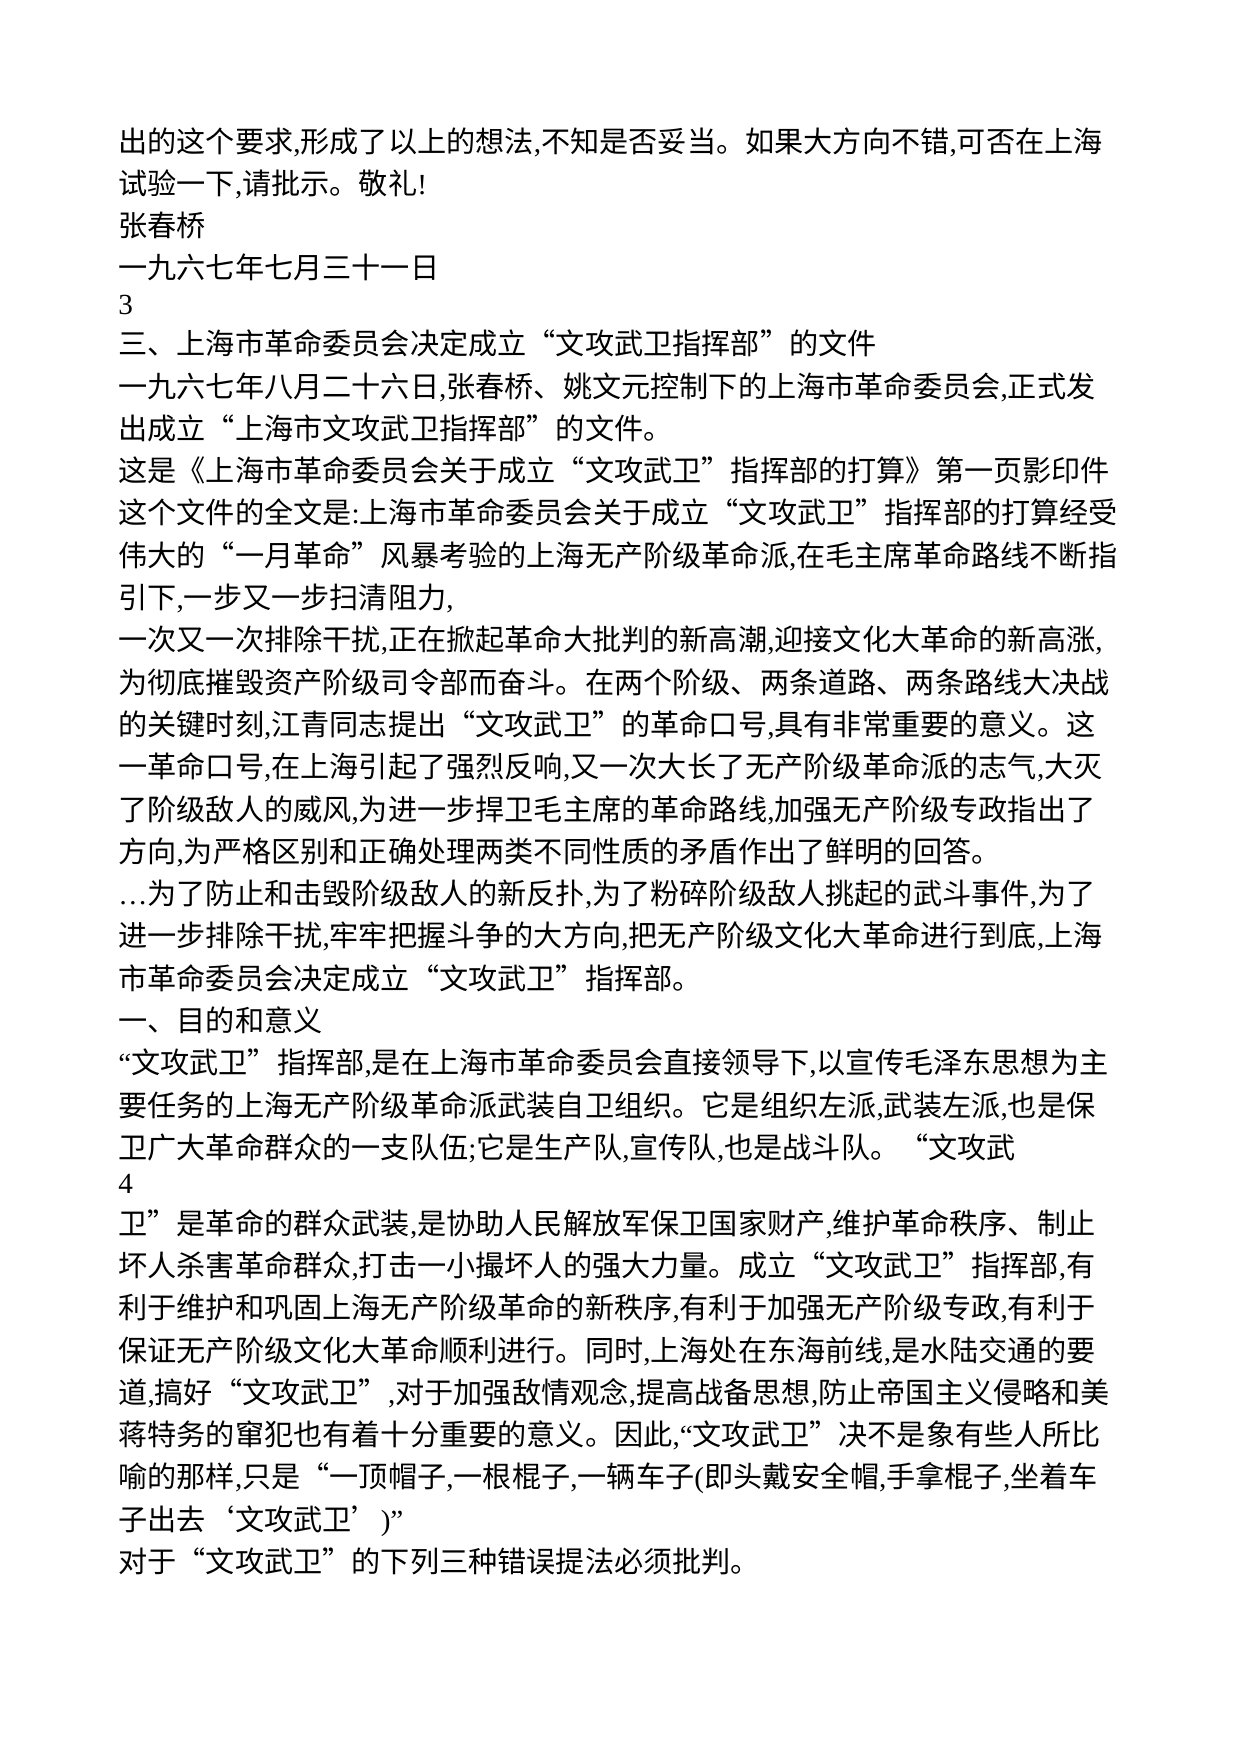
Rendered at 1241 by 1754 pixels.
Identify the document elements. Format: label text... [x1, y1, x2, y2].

text 了阶级敌人的威风,为进一步捍卫毛主席的革命路线,加强无产阶级专政指出了方向,为严格区别和正确处理两类不同性质的矛盾作出了鲜明的回答。 [118, 786, 1122, 871]
text 出的这个要求,形成了以上的想法,不知是否妥当。如果大方向不错,可否在上海试验一下,请批示。敬礼! [118, 118, 1122, 203]
text 一、目的和意义 [118, 997, 1122, 1040]
text 一九六七年七月三十一日 [118, 245, 1122, 287]
text 张春桥 [118, 203, 1122, 245]
text 对于“文攻武卫”的下列三种错误提法必须批判。 [118, 1538, 1122, 1581]
text …为了防止和击毁阶级敌人的新反扑,为了粉碎阶级敌人挑起的武斗事件,为了进一步排除干扰,牢牢把握斗争的大方向,把无产阶级文化大革命进行到底,上海市革命委员会决定成立“文攻武卫”指挥部。 [118, 871, 1122, 997]
text 这是《上海市革命委员会关于成立“文攻武卫”指挥部的打算》第一页影印件这个文件的全文是:上海市革命委员会关于成立“文攻武卫”指挥部的打算经受伟大的“一月革命”风暴考验的上海无产阶级革命派,在毛主席革命路线不断指引下,一步又一步扫清阻力, [118, 448, 1122, 617]
text 一次又一次排除干扰,正在掀起革命大批判的新高潮,迎接文化大革命的新高涨,为彻底摧毁资产阶级司令部而奋斗。在两个阶级、两条道路、两条路线大决战的关键时刻,江青同志提出“文攻武卫”的革命口号,具有非常重要的意义。这一革命口号,在上海引起了强烈反响,又一次大长了无产阶级革命派的志气,大灭 [118, 617, 1122, 786]
text 4 [118, 1167, 1122, 1200]
text 三、上海市革命委员会决定成立“文攻武卫指挥部”的文件 [118, 321, 1122, 363]
text “文攻武卫”指挥部,是在上海市革命委员会直接领导下,以宣传毛泽东思想为主要任务的上海无产阶级革命派武装自卫组织。它是组织左派,武装左派,也是保卫广大革命群众的一支队伍;它是生产队,宣传队,也是战斗队。“文攻武 [118, 1040, 1122, 1167]
text 一九六七年八月二十六日,张春桥、姚文元控制下的上海市革命委员会,正式发出成立“上海市文攻武卫指挥部”的文件。 [118, 363, 1122, 448]
text 3 [118, 287, 1122, 321]
text 卫”是革命的群众武装,是协助人民解放军保卫国家财产,维护革命秩序、制止坏人杀害革命群众,打击一小撮坏人的强大力量。成立“文攻武卫”指挥部,有利于维护和巩固上海无产阶级革命的新秩序,有利于加强无产阶级专政,有利于保证无产阶级文化大革命顺利进行。同时,上海处在东海前线,是水陆交通的要道,搞好“文攻武卫”,对于加强敌情观念,提高战备思想,防止帝国主义侵略和美蒋特务的窜犯也有着十分重要的意义。因此,“文攻武卫”决不是象有些人所比喻的那样,只是“一顶帽子,一根棍子,一辆车子(即头戴安全帽,手拿棍子,坐着车子出去‘文攻武卫’)” [118, 1200, 1122, 1538]
